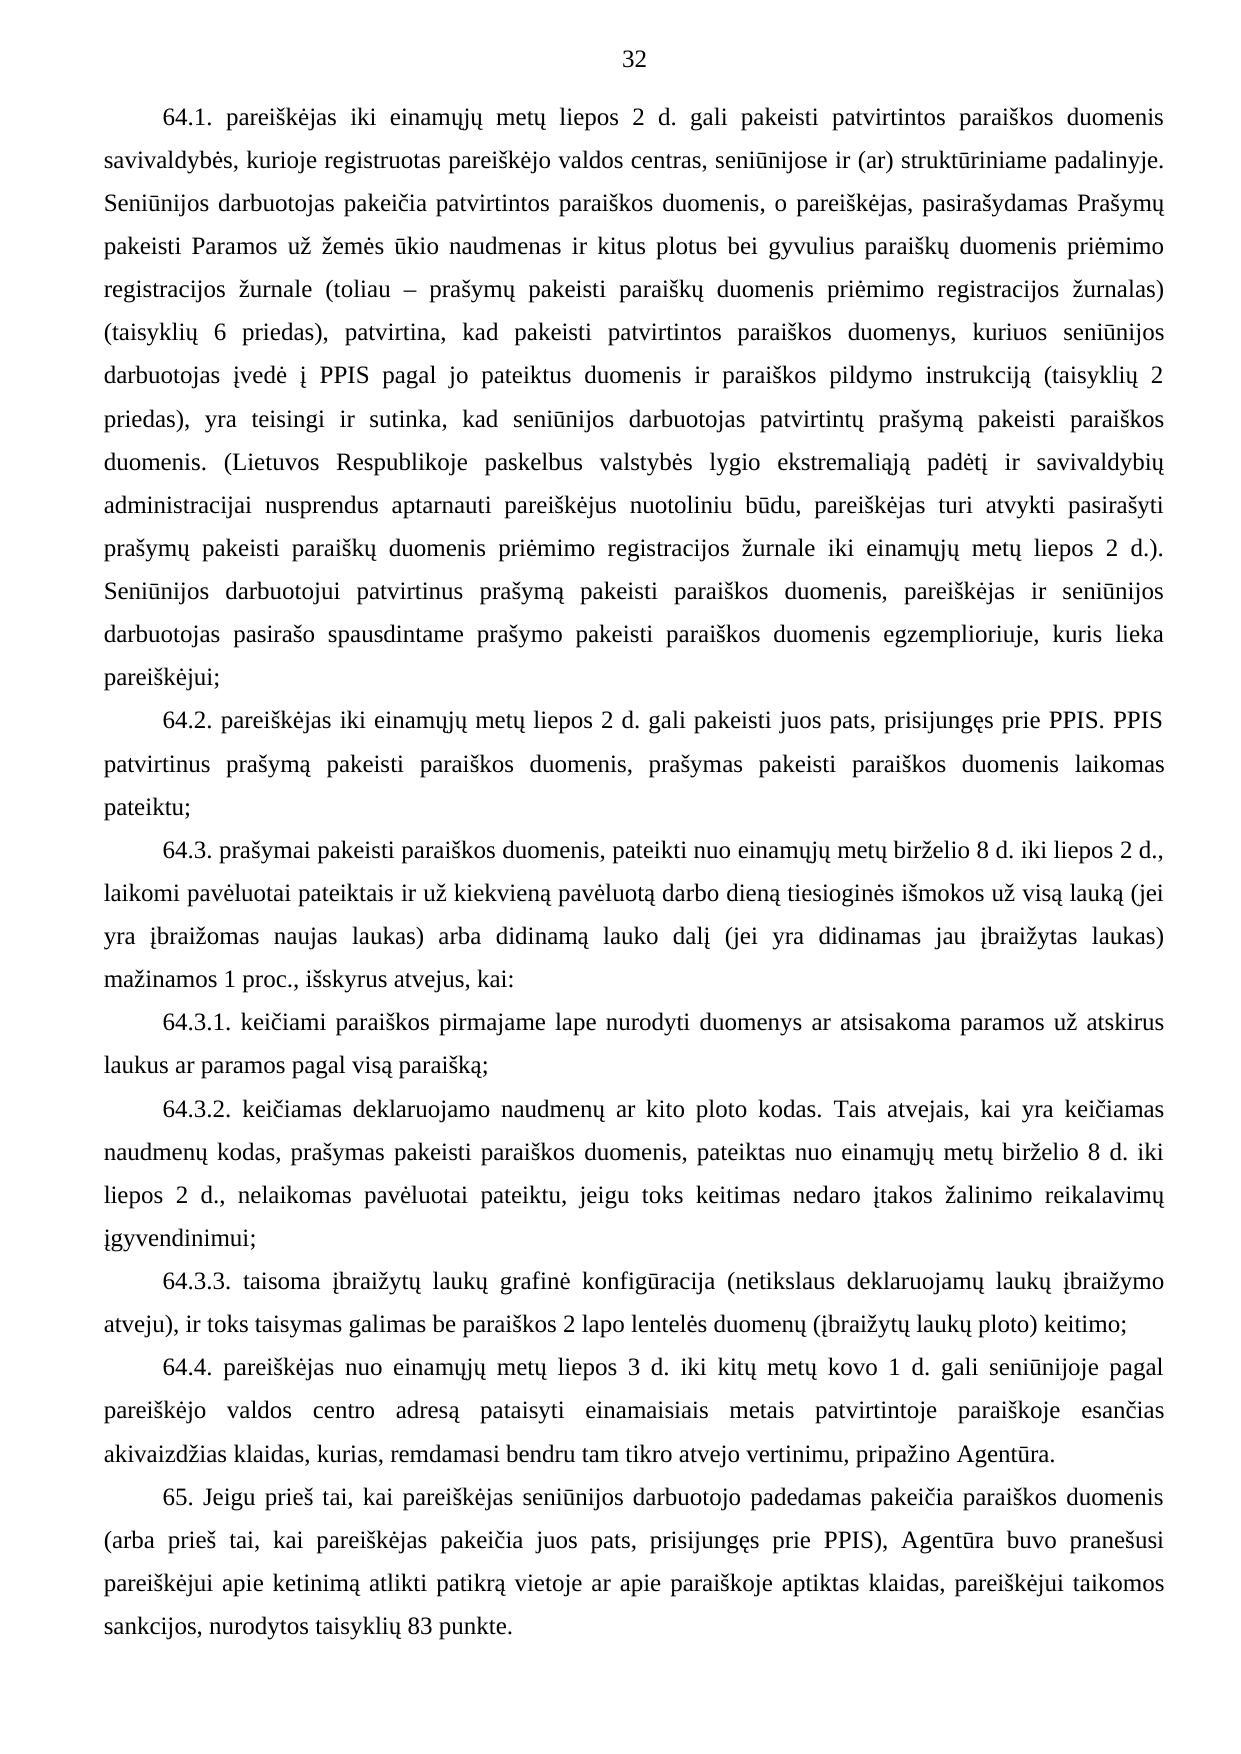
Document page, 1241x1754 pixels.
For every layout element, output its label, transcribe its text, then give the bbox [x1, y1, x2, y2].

text 64.4. pareiškėjas nuo einamųjų metų liepos 3 d. iki kitų metų kovo 1 d. gali seniūnijoje pagal pareiškėjo valdos centro adresą pataisyti einamaisiais metais patvirtintoje paraiškoje esančias akivaizdžias klaidas, kurias, remdamasi bendru tam tikro atvejo vertinimu, pripažino Agentūra. [103, 1352, 1165, 1467]
text 64.3.3. taisoma įbraižytų laukų grafinė konfigūracija (netikslaus deklaruojamų laukų įbraižymo atveju), ir toks taisymas galimas be paraiškos 2 lapo lentelės duomenų (įbraižytų laukų ploto) keitimo; [103, 1266, 1165, 1338]
text 64.3.1. keičiami paraiškos pirmajame lape nurodyti duomenys ar atsisakoma paramos už atskirus laukus ar paramos pagal visą paraišką; [103, 1007, 1165, 1079]
text 64.1. pareiškėjas iki einamųjų metų liepos 2 d. gali pakeisti patvirtintos paraiškos duomenis savivaldybės, kurioje registruotas pareiškėjo valdos centras, seniūnijose ir (ar) struktūriniame padalinyje. Seniūnijos darbuotojas pakeičia patvirtintos paraiškos duomenis, o pareiškėjas, pasirašydamas Prašymų pakeisti Paramos už žemės ūkio naudmenas ir kitus plotus bei gyvulius paraiškų duomenis priėmimo registracijos žurnale (toliau – prašymų pakeisti paraiškų duomenis priėmimo registracijos žurnalas) (taisyklių 6 priedas), patvirtina, kad pakeisti patvirtintos paraiškos duomenys, kuriuos seniūnijos darbuotojas įvedė į PPIS pagal jo pateiktus duomenis ir paraiškos pildymo instrukciją (taisyklių 2 priedas), yra teisingi ir sutinka, kad seniūnijos darbuotojas patvirtintų prašymą pakeisti paraiškos duomenis. (Lietuvos Respublikoje paskelbus valstybės lygio ekstremaliąją padėtį ir savivaldybių administracijai nusprendus aptarnauti pareiškėjus nuotoliniu būdu, pareiškėjas turi atvykti pasirašyti prašymų pakeisti paraiškų duomenis priėmimo registracijos žurnale iki einamųjų metų liepos 2 d.). Seniūnijos darbuotojui patvirtinus prašymą pakeisti paraiškos duomenis, pareiškėjas ir seniūnijos darbuotojas pasirašo spausdintame prašymo pakeisti paraiškos duomenis egzemplioriuje, kuris lieka pareiškėjui; [103, 102, 1165, 691]
text 64.3.2. keičiamas deklaruojamo naudmenų ar kito ploto kodas. Tais atvejais, kai yra keičiamas naudmenų kodas, prašymas pakeisti paraiškos duomenis, pateiktas nuo einamųjų metų birželio 8 d. iki liepos 2 d., nelaikomas pavėluotai pateiktu, jeigu toks keitimas nedaro įtakos žalinimo reikalavimų įgyvendinimui; [103, 1094, 1165, 1252]
text 64.2. pareiškėjas iki einamųjų metų liepos 2 d. gali pakeisti juos pats, prisijungęs prie PPIS. PPIS patvirtinus prašymą pakeisti paraiškos duomenis, prašymas pakeisti paraiškos duomenis laikomas pateiktu; [103, 706, 1165, 821]
text 64.3. prašymai pakeisti paraiškos duomenis, pateikti nuo einamųjų metų birželio 8 d. iki liepos 2 d., laikomi pavėluotai pateiktais ir už kiekvieną pavėluotą darbo dieną tiesioginės išmokos už visą lauką (jei yra įbraižomas naujas laukas) arba didinamą lauko dalį (jei yra didinamas jau įbraižytas laukas) mažinamos 1 proc., išskyrus atvejus, kai: [103, 835, 1165, 993]
text 65. Jeigu prieš tai, kai pareiškėjas seniūnijos darbuotojo padedamas pakeičia paraiškos duomenis (arba prieš tai, kai pareiškėjas pakeičia juos pats, prisijungęs prie PPIS), Agentūra buvo pranešusi pareiškėjui apie ketinimą atlikti patikrą vietoje ar apie paraiškoje aptiktas klaidas, pareiškėjui taikomos sankcijos, nurodytos taisyklių 83 punkte. [103, 1482, 1165, 1640]
